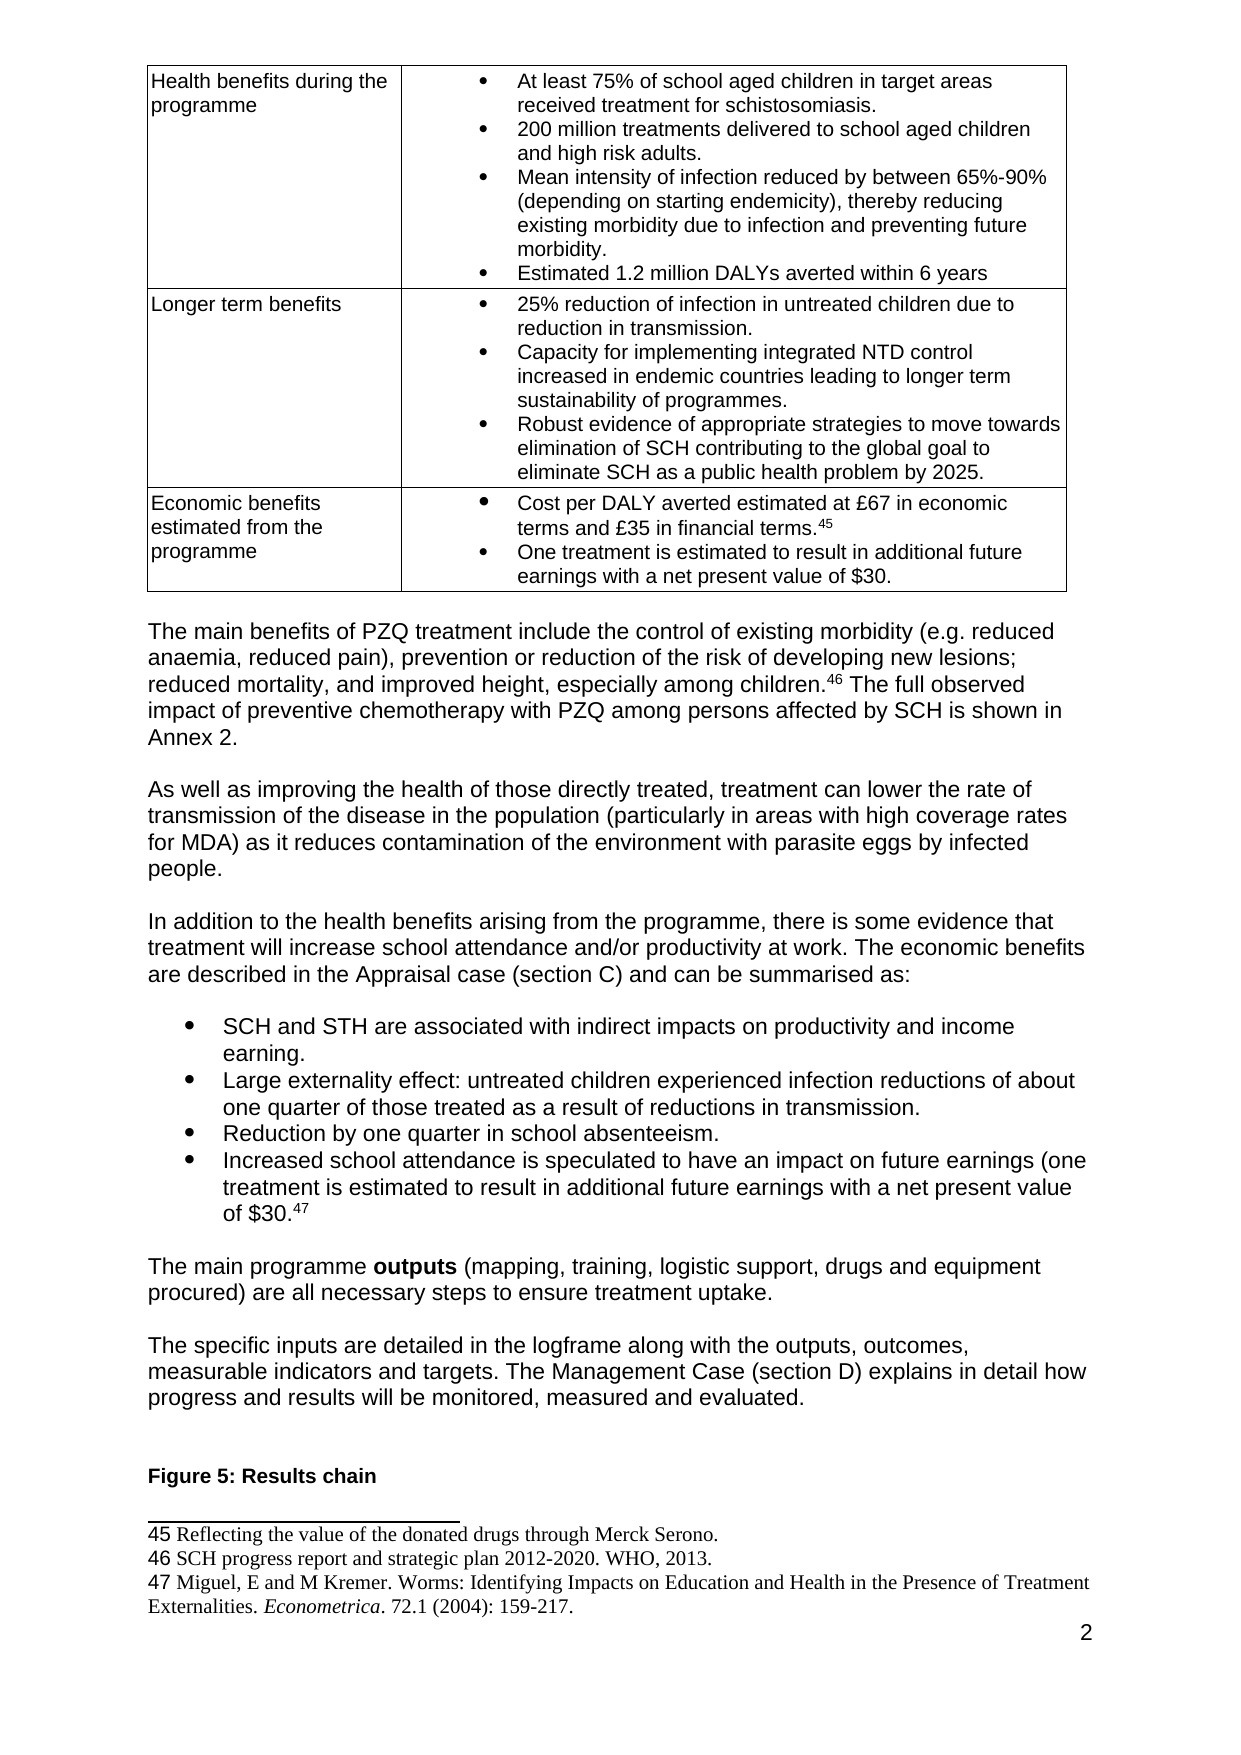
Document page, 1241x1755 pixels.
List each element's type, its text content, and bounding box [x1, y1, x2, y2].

table_cell Economic benefits estimated from the programme [148, 488, 401, 591]
list Increased school attendance is speculated to have an impact on future earnings (one treatment is estimated to result in additional future earnings with a net present value of $30. [185, 1147, 1093, 1226]
table_cell 25% reduction of infection in untreated children due to reduction in transmission. Capacity for implementing integrated NTD control increased in endemic countries leading to longer term sustainability of programmes. Robust evidence of appropriate strategies to move towards elimination of SCH contributing to the global goal to eliminate SCH as a public health problem by 2025. [402, 289, 1066, 487]
text SCH progress report and strategic plan 2012-2020. WHO, 2013. [148, 1546, 1093, 1570]
table_cell Cost per DALY averted estimated at £67 in economic terms and £35 in financial terms. One treatment is estimated to result in additional future earnings with a net present value of $30. [402, 488, 1066, 591]
text As well as improving the health of those directly treated, treatment can lower the rate of transmission of the disease in the population (particularly in areas with high coverage rates for MDA) as it reduces contamination of the environment with parasite eggs by infected people. [148, 776, 1093, 882]
list Large externality effect: untreated children experienced infection reductions of about one quarter of those treated as a result of reductions in transmission. [185, 1067, 1093, 1120]
text The specific inputs are detailed in the logframe along with the outputs, outcomes, measurable indicators and targets. The Management Case (section D) explains in detail how progress and results will be monitored, measured and evaluated. [148, 1332, 1093, 1411]
text In addition to the health benefits arising from the programme, there is some evidence that treatment will increase school attendance and/or productivity at work. The economic benefits are described in the Appraisal case (section C) and can be summarised as: [148, 908, 1093, 987]
list Reduction by one quarter in school absenteeism. [185, 1120, 1093, 1147]
table_cell Longer term benefits [148, 289, 401, 487]
text The main benefits of PZQ treatment include the control of existing morbidity (e.g. reduced anaemia, reduced pain), prevention or reduction of the risk of developing new lesions; reduced mortality, and improved height, especially among children. The full observed impact of preventive chemotherapy with PZQ among persons affected by SCH is shown in Annex 2. [148, 618, 1093, 750]
text The main programme outputs (mapping, training, logistic support, drugs and equipment procured) are all necessary steps to ensure treatment uptake. [148, 1253, 1093, 1305]
table_cell At least 75% of school aged children in target areas received treatment for schistosomiasis. 200 million treatments delivered to school aged children and high risk adults. Mean intensity of infection reduced by between 65%-90% (depending on starting endemicity), thereby reducing existing morbidity due to infection and preventing future morbidity. Estimated 1.2 million DALYs averted within 6 years [402, 66, 1066, 288]
list SCH and STH are associated with indirect impacts on productivity and income earning. [185, 1013, 1093, 1067]
table_cell Health benefits during the programme [148, 66, 401, 288]
text Figure 5: Results chain [148, 1463, 1093, 1487]
list Miguel, E and M Kremer. Worms: Identifying Impacts on Education and Health in the Presence of Treatment Externalities. Econometrica. 72.1 (2004): 159-217. [148, 1570, 1093, 1618]
